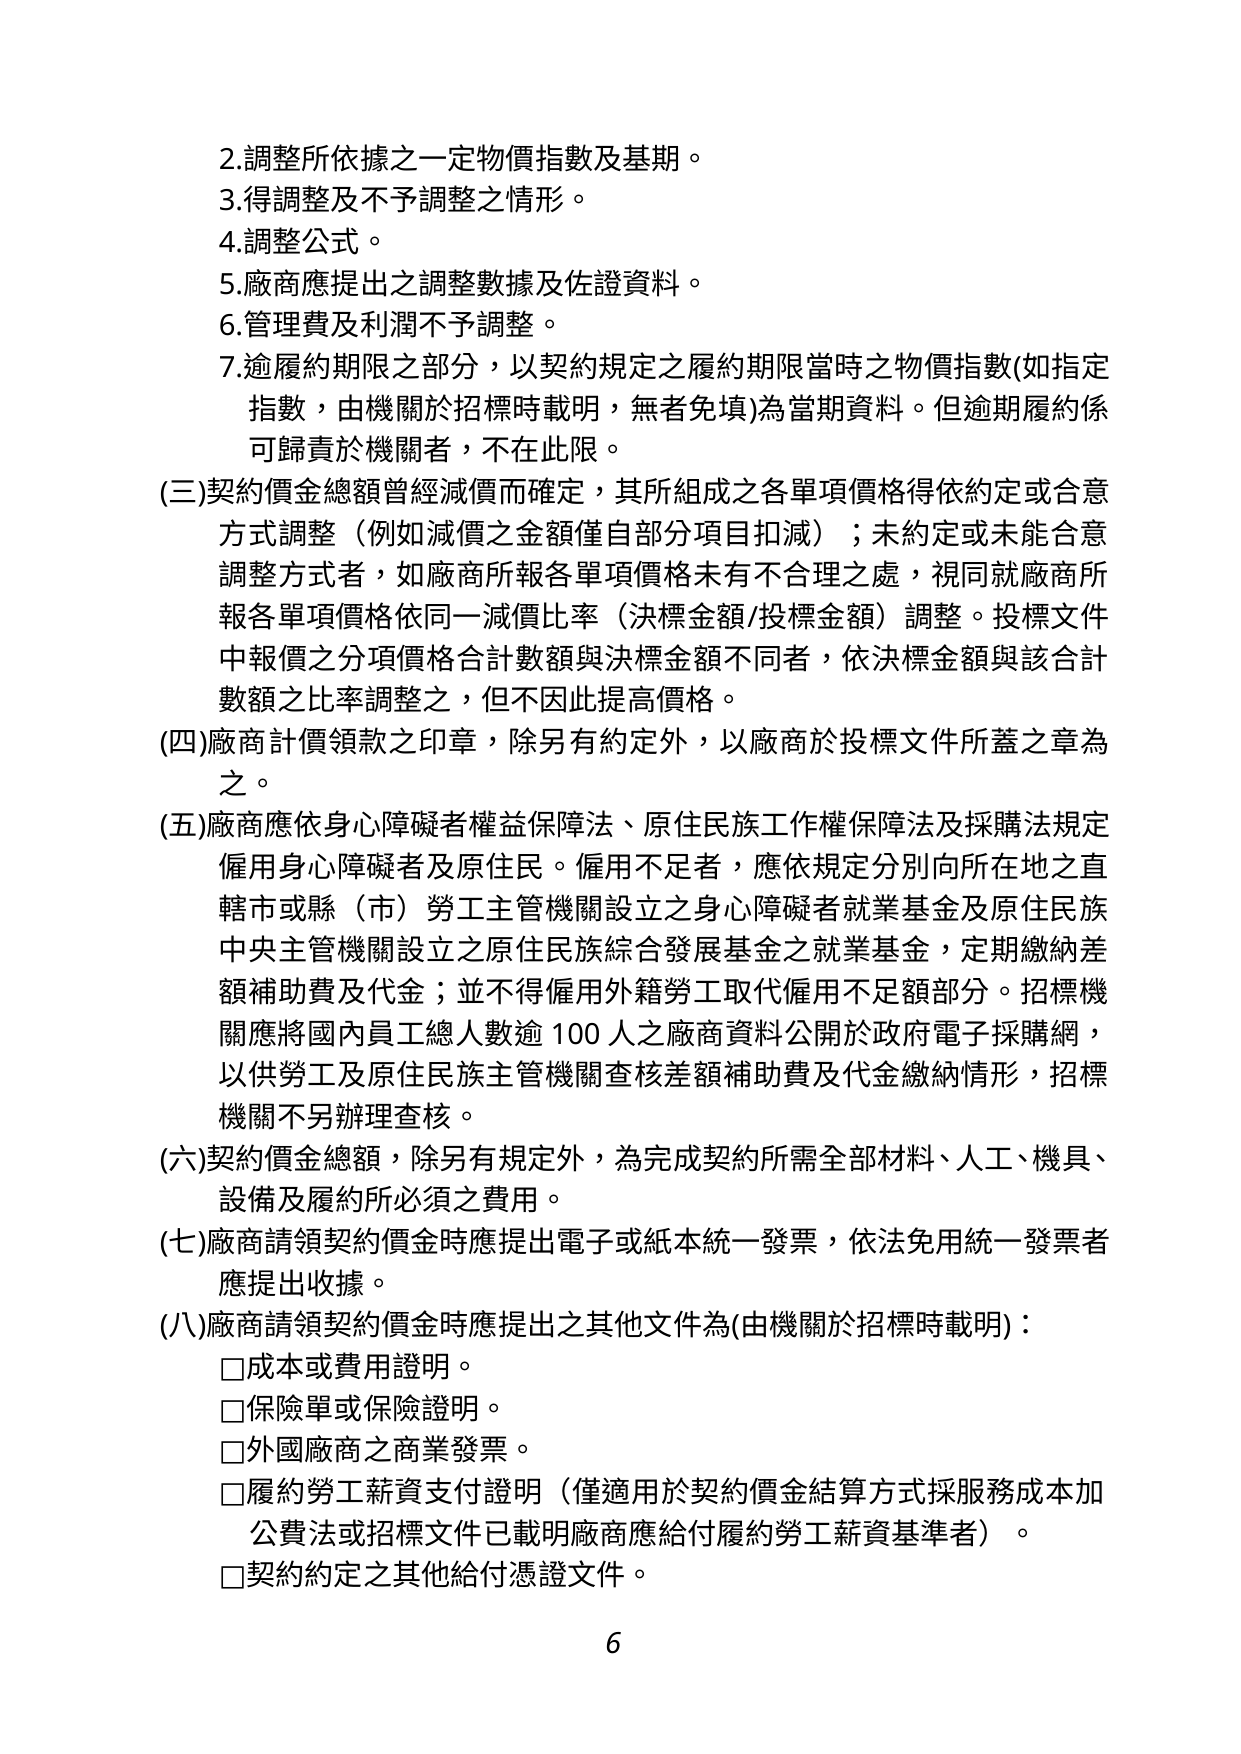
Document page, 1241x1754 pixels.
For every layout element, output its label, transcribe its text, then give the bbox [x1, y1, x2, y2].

text (七)廠商請領契約價金時應提出電子或紙本統一發票，依法免用統一發票者應提出收據。 [159, 1219, 1110, 1302]
text 4.調整公式。 [218, 219, 1110, 261]
text 3.得調整及不予調整之情形。 [218, 177, 1110, 219]
text (六)契約價金總額，除另有規定外，為完成契約所需全部材料、人工、機具、設備及履約所必須之費用。 [159, 1136, 1110, 1219]
text □外國廠商之商業發票。 [218, 1427, 1104, 1469]
text □契約約定之其他給付憑證文件。 [218, 1552, 1104, 1594]
text (五)廠商應依身心障礙者權益保障法、原住民族工作權保障法及採購法規定僱用身心障礙者及原住民。僱用不足者，應依規定分別向所在地之直轄市或縣（市）勞工主管機關設立之身心障礙者就業基金及原住民族中央主管機關設立之原住民族綜合發展基金之就業基金，定期繳納差額補助費及代金；並不得僱用外籍勞工取代僱用不足額部分。招標機關應將國內員工總人數逾100人之廠商資料公開於政府電子採購網，以供勞工及原住民族主管機關查核差額補助費及代金繳納情形，招標機關不另辦理查核。 [159, 802, 1110, 1136]
text 6.管理費及利潤不予調整。 [218, 302, 1110, 344]
text □保險單或保險證明。 [218, 1386, 1104, 1427]
text (三)契約價金總額曾經減價而確定，其所組成之各單項價格得依約定或合意方式調整（例如減價之金額僅自部分項目扣減）；未約定或未能合意調整方式者，如廠商所報各單項價格未有不合理之處，視同就廠商所報各單項價格依同一減價比率（決標金額/投標金額）調整。投標文件中報價之分項價格合計數額與決標金額不同者，依決標金額與該合計數額之比率調整之，但不因此提高價格。 [159, 469, 1110, 719]
text □履約勞工薪資支付證明（僅適用於契約價金結算方式採服務成本加公費法或招標文件已載明廠商應給付履約勞工薪資基準者）。 [218, 1469, 1104, 1552]
text □成本或費用證明。 [218, 1344, 1104, 1386]
text 7.逾履約期限之部分，以契約規定之履約期限當時之物價指數(如指定指數，由機關於招標時載明，無者免填)為當期資料。但逾期履約係可歸責於機關者，不在此限。 [218, 344, 1110, 469]
text (四)廠商計價領款之印章，除另有約定外，以廠商於投標文件所蓋之章為之。 [159, 719, 1110, 802]
text 2.調整所依據之一定物價指數及基期。 [218, 136, 1110, 177]
text 5.廠商應提出之調整數據及佐證資料。 [218, 261, 1110, 302]
text (八)廠商請領契約價金時應提出之其他文件為(由機關於招標時載明)： [159, 1302, 1110, 1344]
